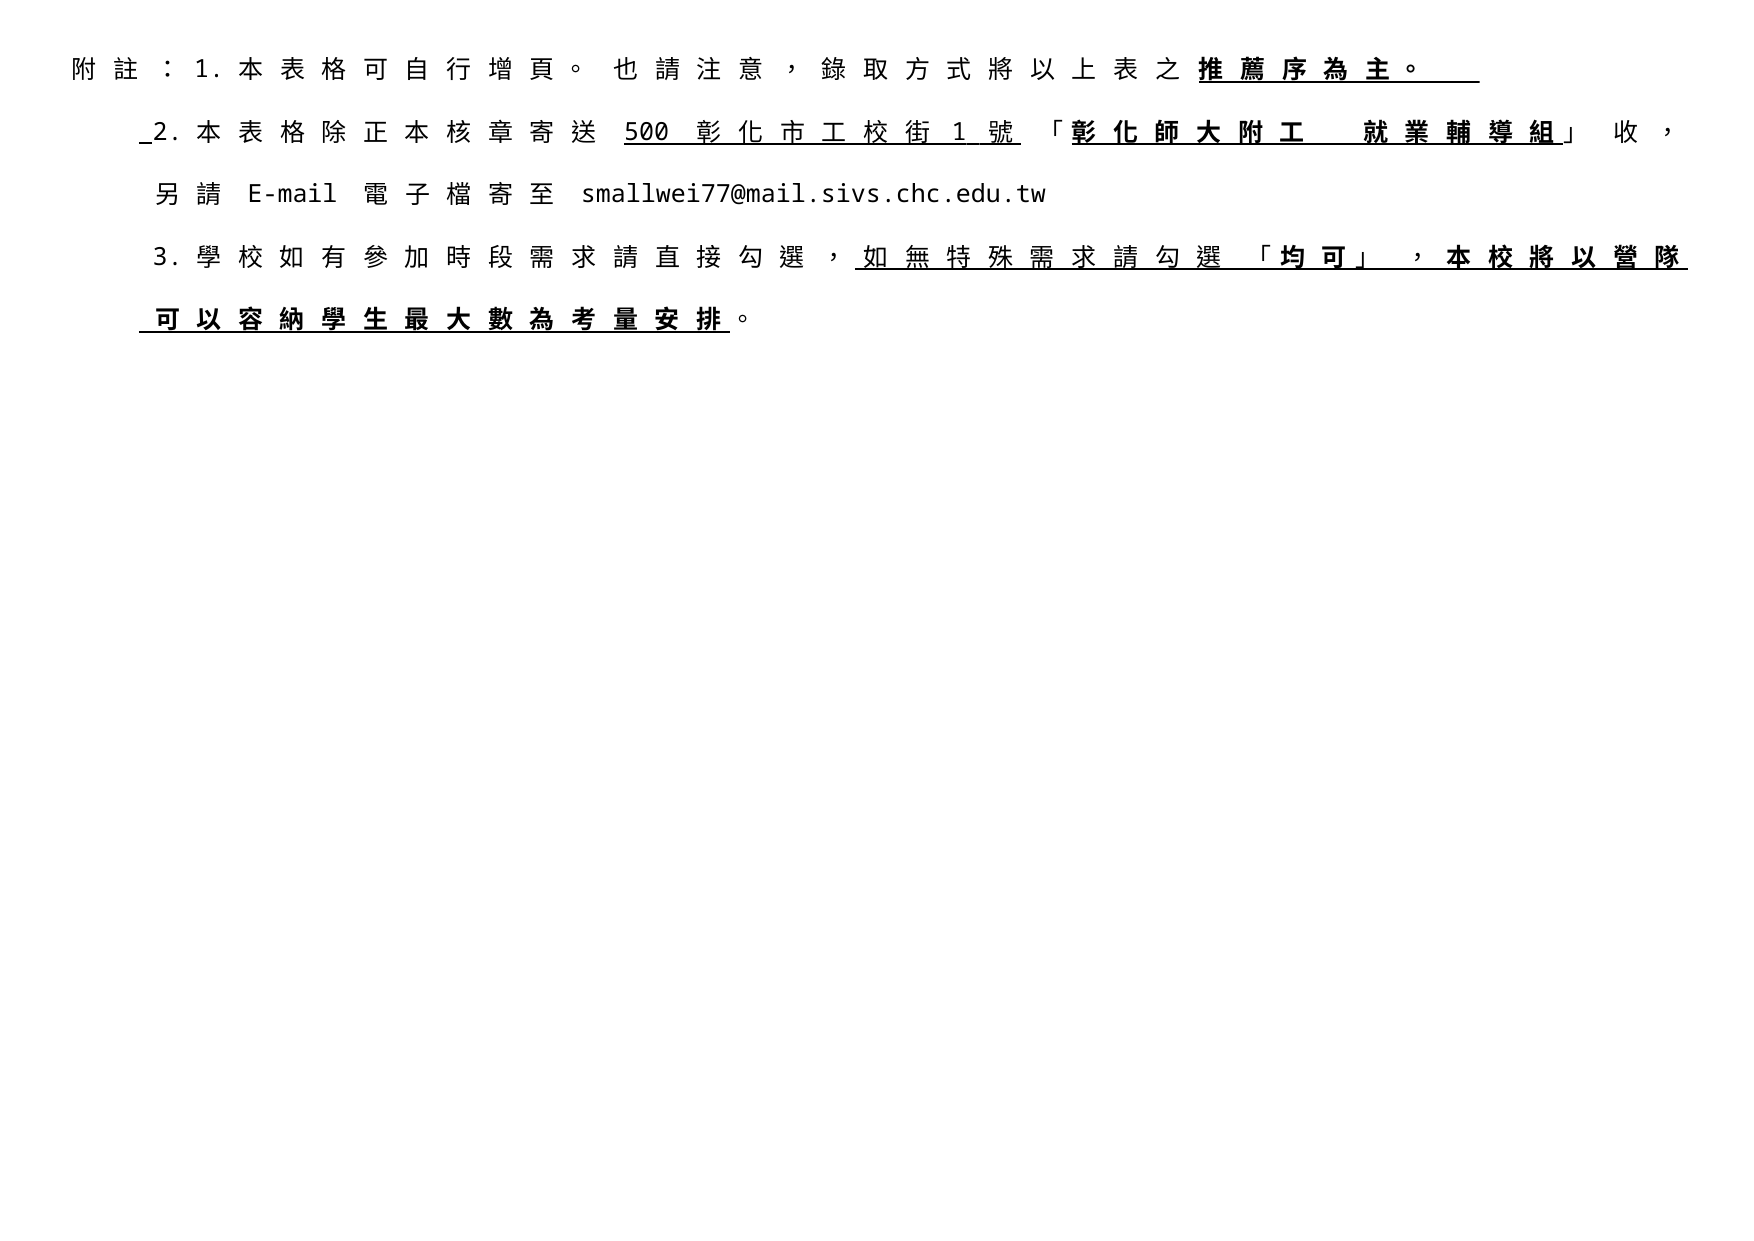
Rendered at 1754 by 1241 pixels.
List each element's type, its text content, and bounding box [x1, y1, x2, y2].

text 附註：1.本表格可自行增頁。也請注意，錄取方式將以上表之推薦序為主。 2.本表格除正本核章寄送500彰化市工校街1號「彰化師大附工 就業輔導組」收，另請E-mail電子檔寄至smallwei77@mail.sivs.chc.edu.tw 3.學校如有參加時段需求請直接勾選，如無特殊需求請勾選「均可」，本校將以營隊可以容納學生最大數為考量安排。 [63, 26, 1688, 339]
